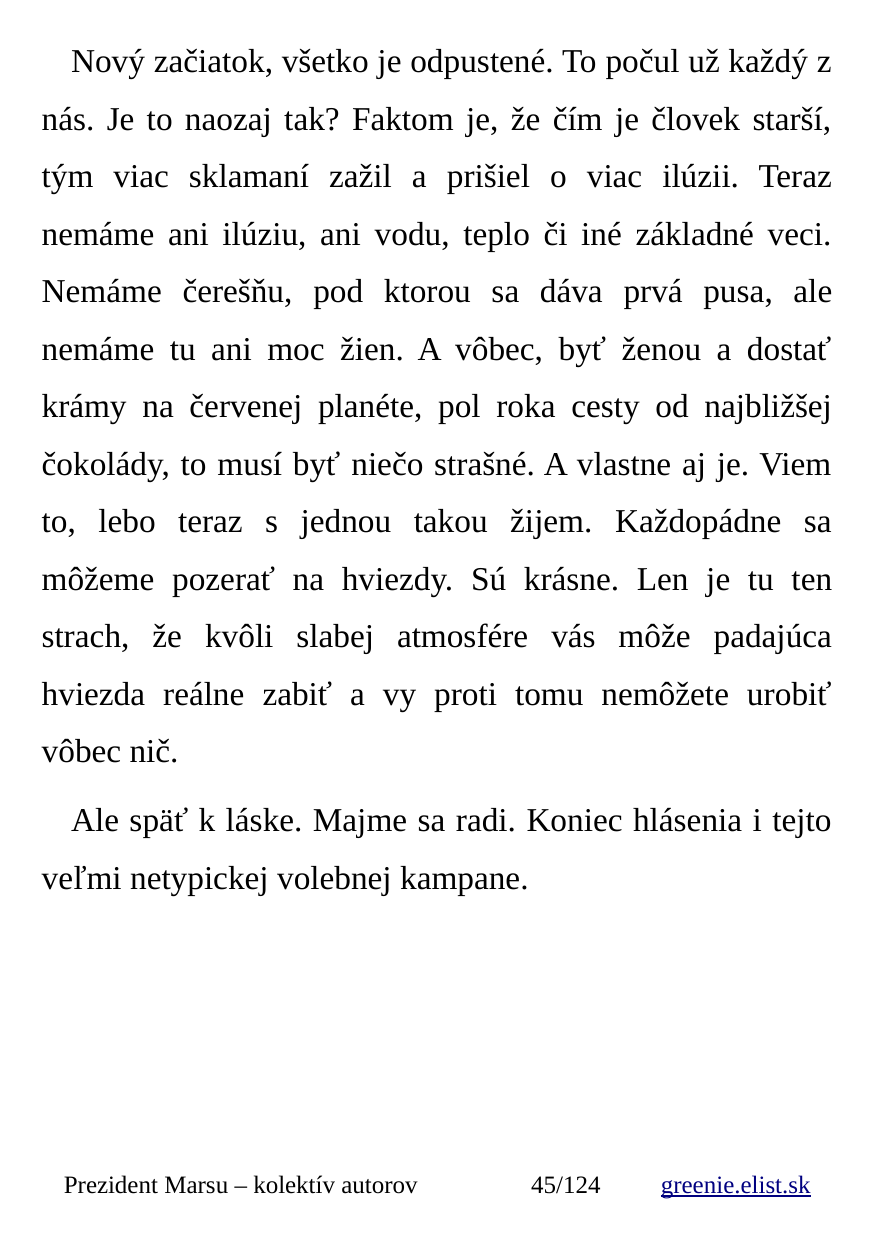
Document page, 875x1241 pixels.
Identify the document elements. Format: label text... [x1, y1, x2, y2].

text Nový začiatok, všetko je odpustené. To počul už každý z nás. Je to naozaj tak? Faktom je, že čím je človek starší, tým viac sklamaní zažil a prišiel o viac ilúzii. Teraz nemáme ani ilúziu, ani vodu, teplo či iné základné veci. Nemáme čerešňu, pod ktorou sa dáva prvá pusa, ale nemáme tu ani moc žien. A vôbec, byť ženou a dostať krámy na červenej planéte, pol roka cesty od najbližšej čokolády, to musí byť niečo strašné. A vlastne aj je. Viem to, lebo teraz s jednou takou žijem. Každopádne sa môžeme pozerať na hviezdy. Sú krásne. Len je tu ten strach, že kvôli slabej atmosfére vás môže padajúca hviezda reálne zabiť a vy proti tomu nemôžete urobiť vôbec nič. [41, 41, 833, 770]
text Ale späť k láske. Majme sa radi. Koniec hlásenia i tejto veľmi netypickej volebnej kampane. [41, 801, 833, 896]
